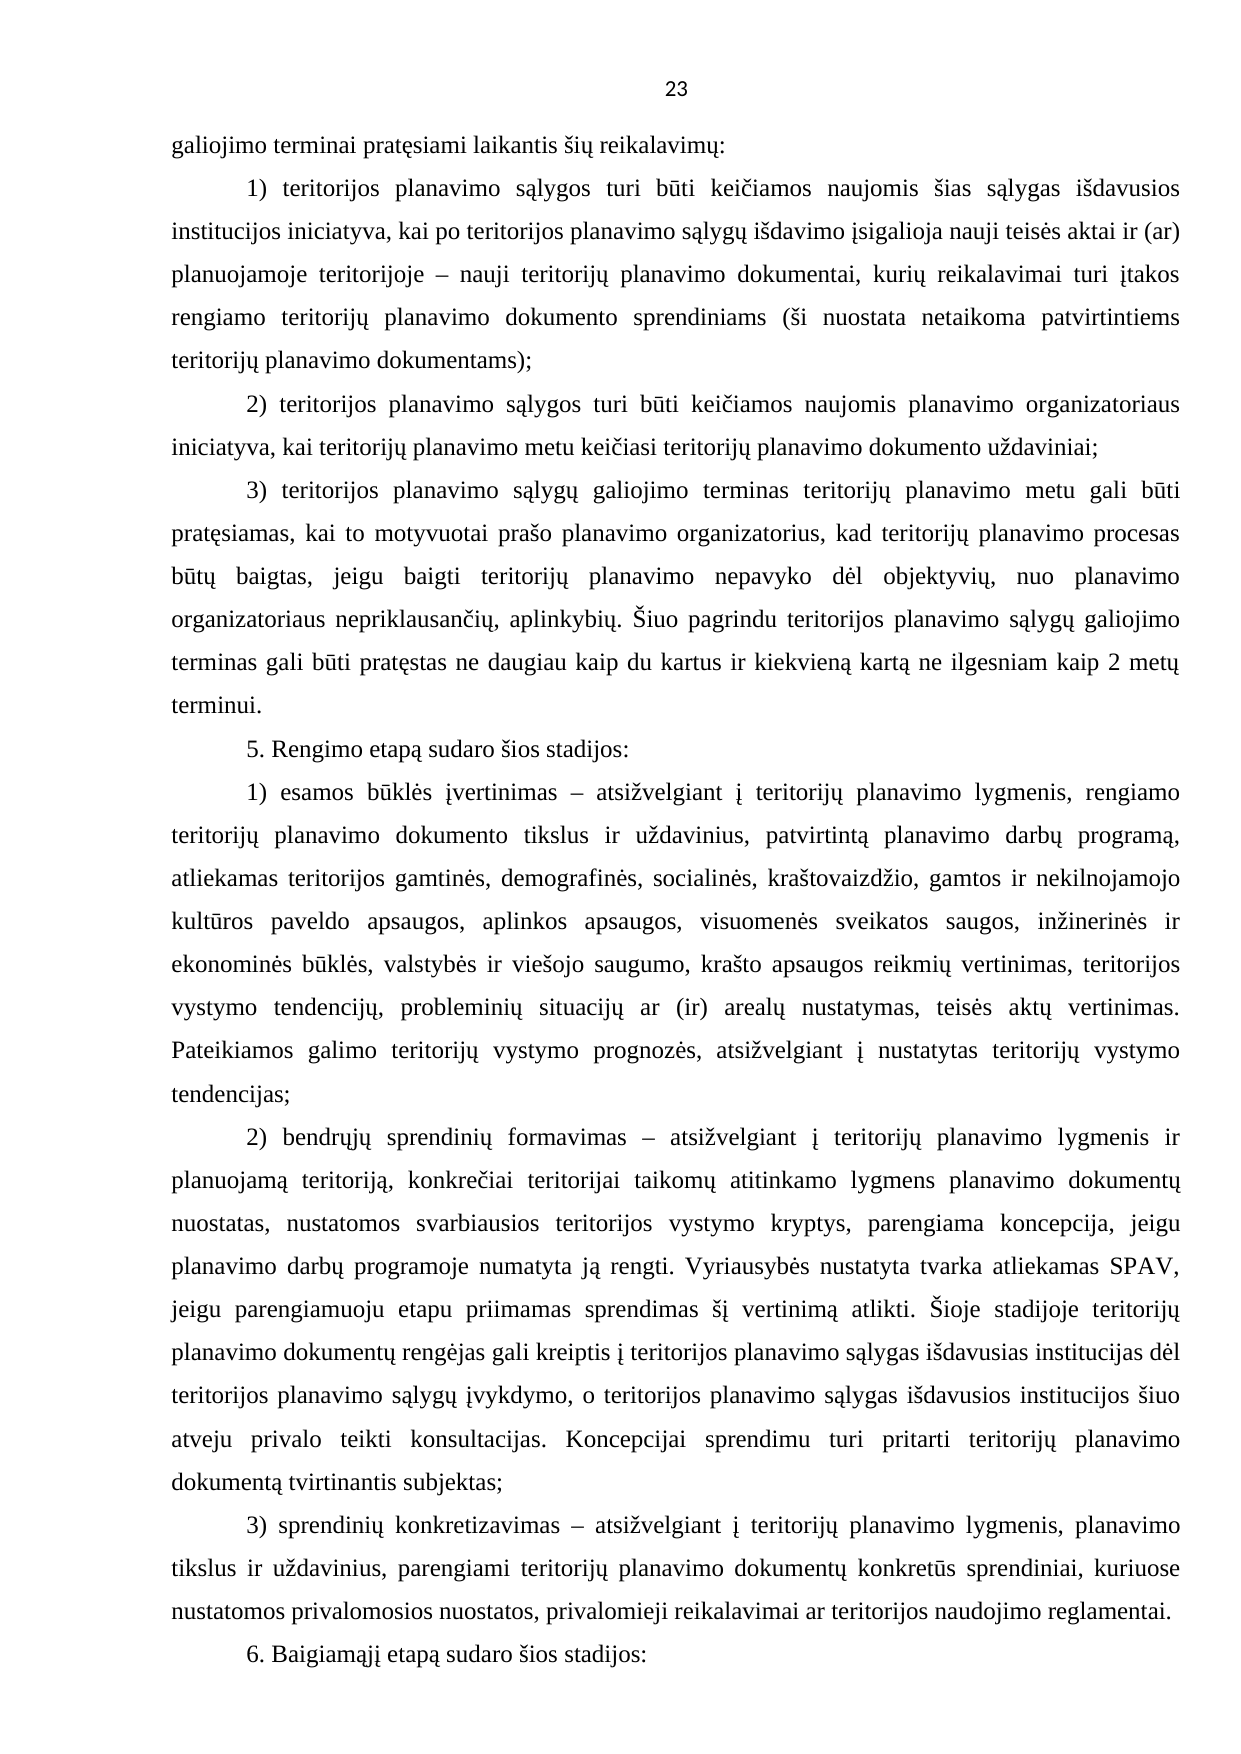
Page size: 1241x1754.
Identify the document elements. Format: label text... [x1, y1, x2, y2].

text 2) teritorijos planavimo sąlygos turi būti keičiamos naujomis planavimo organizatoriaus iniciatyva, kai teritorijų planavimo metu keičiasi teritorijų planavimo dokumento uždaviniai; [171, 389, 1181, 461]
text 6. Baigiamąjį etapą sudaro šios stadijos: [171, 1639, 1181, 1668]
text 3) teritorijos planavimo sąlygų galiojimo terminas teritorijų planavimo metu gali būti pratęsiamas, kai to motyvuotai prašo planavimo organizatorius, kad teritorijų planavimo procesas būtų baigtas, jeigu baigti teritorijų planavimo nepavyko dėl objektyvių, nuo planavimo organizatoriaus nepriklausančių, aplinkybių. Šiuo pagrindu teritorijos planavimo sąlygų galiojimo terminas gali būti pratęstas ne daugiau kaip du kartus ir kiekvieną kartą ne ilgesniam kaip 2 metų terminui. [171, 475, 1181, 719]
text 1) teritorijos planavimo sąlygos turi būti keičiamos naujomis šias sąlygas išdavusios institucijos iniciatyva, kai po teritorijos planavimo sąlygų išdavimo įsigalioja nauji teisės aktai ir (ar) planuojamoje teritorijoje – nauji teritorijų planavimo dokumentai, kurių reikalavimai turi įtakos rengiamo teritorijų planavimo dokumento sprendiniams (ši nuostata netaikoma patvirtintiems teritorijų planavimo dokumentams); [171, 173, 1181, 374]
text 5. Rengimo etapą sudaro šios stadijos: [171, 734, 1181, 762]
text 3) sprendinių konkretizavimas – atsižvelgiant į teritorijų planavimo lygmenis, planavimo tikslus ir uždavinius, parengiami teritorijų planavimo dokumentų konkretūs sprendiniai, kuriuose nustatomos privalomosios nuostatos, privalomieji reikalavimai ar teritorijos naudojimo reglamentai. [171, 1510, 1181, 1625]
text 1) esamos būklės įvertinimas – atsižvelgiant į teritorijų planavimo lygmenis, rengiamo teritorijų planavimo dokumento tikslus ir uždavinius, patvirtintą planavimo darbų programą, atliekamas teritorijos gamtinės, demografinės, socialinės, kraštovaizdžio, gamtos ir nekilnojamojo kultūros paveldo apsaugos, aplinkos apsaugos, visuomenės sveikatos saugos, inžinerinės ir ekonominės būklės, valstybės ir viešojo saugumo, krašto apsaugos reikmių vertinimas, teritorijos vystymo tendencijų, probleminių situacijų ar (ir) arealų nustatymas, teisės aktų vertinimas. Pateikiamos galimo teritorijų vystymo prognozės, atsižvelgiant į nustatytas teritorijų vystymo tendencijas; [171, 777, 1181, 1107]
text 2) bendrųjų sprendinių formavimas – atsižvelgiant į teritorijų planavimo lygmenis ir planuojamą teritoriją, konkrečiai teritorijai taikomų atitinkamo lygmens planavimo dokumentų nuostatas, nustatomos svarbiausios teritorijos vystymo kryptys, parengiama koncepcija, jeigu planavimo darbų programoje numatyta ją rengti. Vyriausybės nustatyta tvarka atliekamas SPAV, jeigu parengiamuoju etapu priimamas sprendimas šį vertinimą atlikti. Šioje stadijoje teritorijų planavimo dokumentų rengėjas gali kreiptis į teritorijos planavimo sąlygas išdavusias institucijas dėl teritorijos planavimo sąlygų įvykdymo, o teritorijos planavimo sąlygas išdavusios institucijos šiuo atveju privalo teikti konsultacijas. Koncepcijai sprendimu turi pritarti teritorijų planavimo dokumentą tvirtinantis subjektas; [171, 1122, 1181, 1496]
text galiojimo terminai pratęsiami laikantis šių reikalavimų: [171, 130, 1181, 159]
